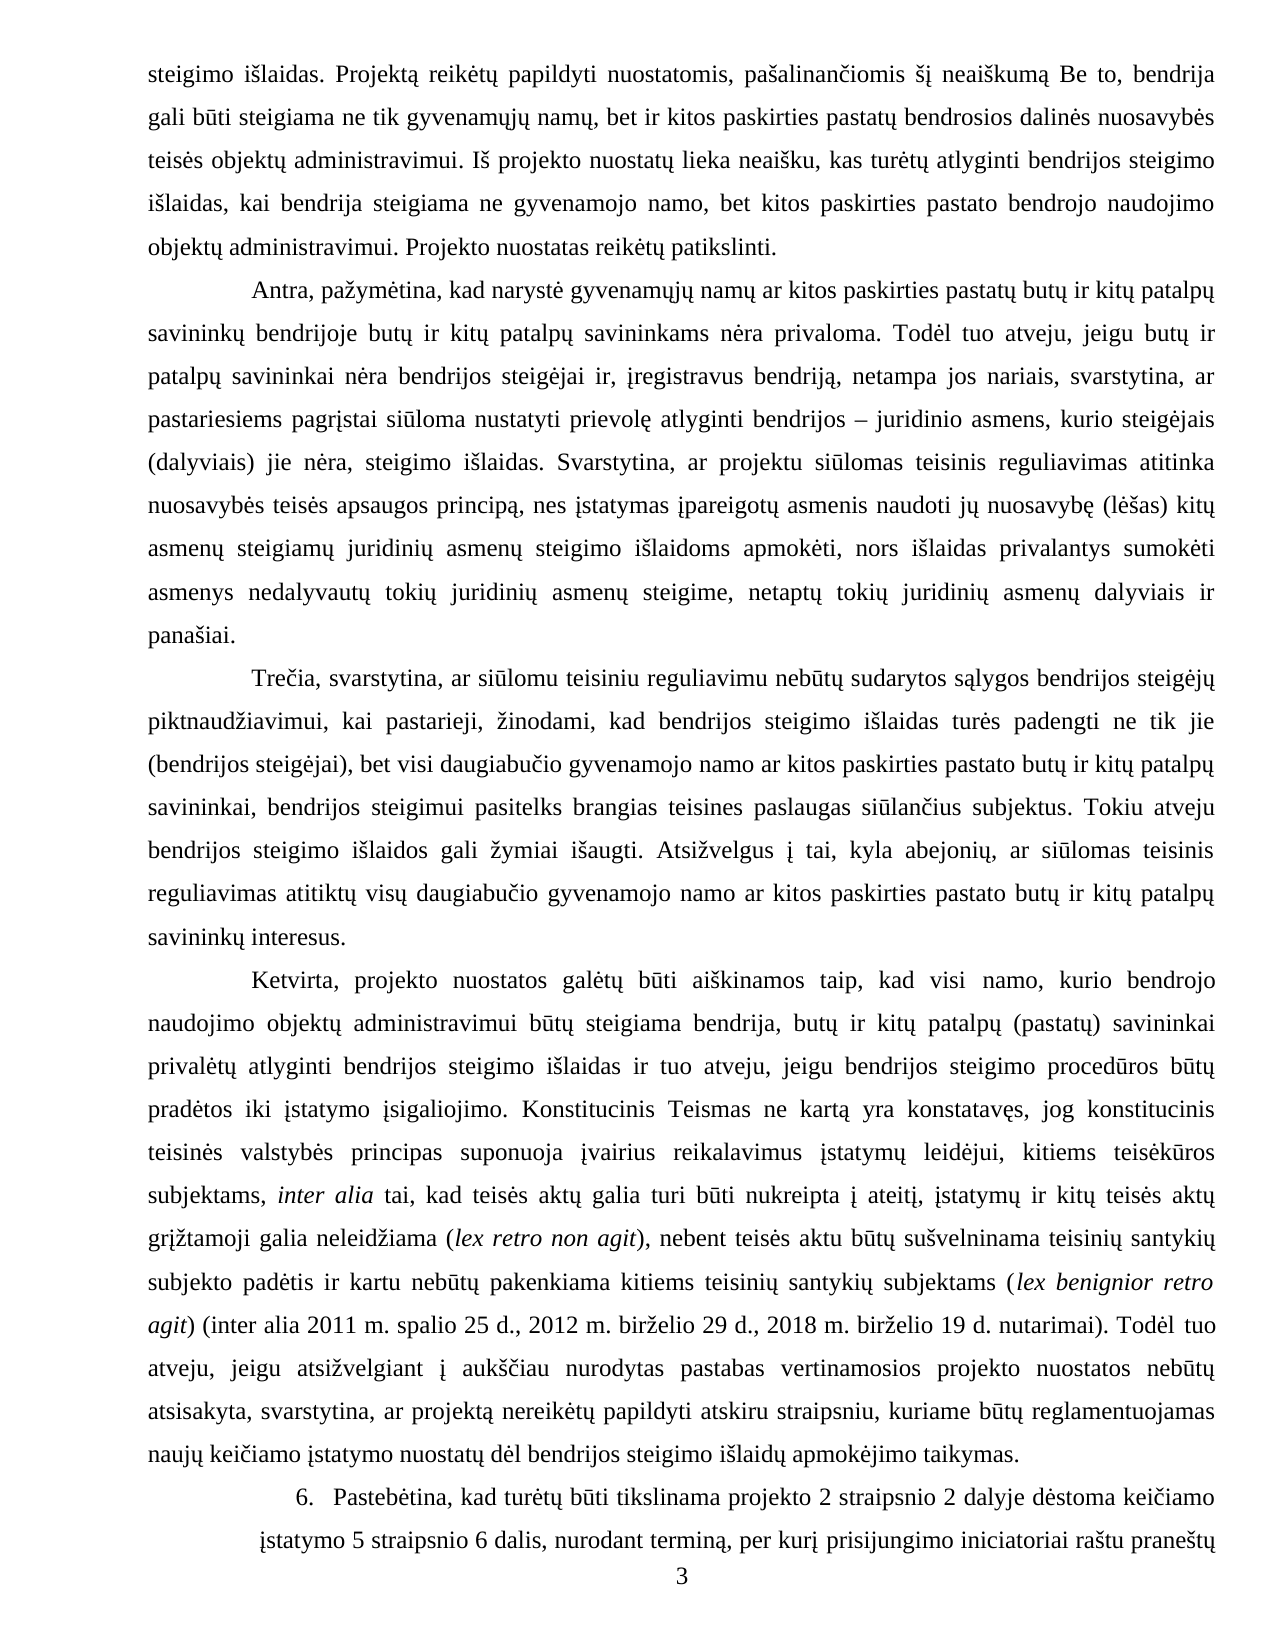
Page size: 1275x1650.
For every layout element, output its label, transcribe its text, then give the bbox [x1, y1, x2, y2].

list Pastebėtina, kad turėtų būti tikslinama projekto 2 straipsnio 2 dalyje dėstoma keičiamo įstatymo 5 straipsnio 6 dalis, nurodant terminą, per kurį prisijungimo iniciatoriai raštu praneštų [222, 1482, 1216, 1554]
text Antra, pažymėtina, kad narystė gyvenamųjų namų ar kitos paskirties pastatų butų ir kitų patalpų savininkų bendrijoje butų ir kitų patalpų savininkams nėra privaloma. Todėl tuo atveju, jeigu butų ir patalpų savininkai nėra bendrijos steigėjai ir, įregistravus bendriją, netampa jos nariais, svarstytina, ar pastariesiems pagrįstai siūloma nustatyti prievolę atlyginti bendrijos – juridinio asmens, kurio steigėjais (dalyviais) jie nėra, steigimo išlaidas. Svarstytina, ar projektu siūlomas teisinis reguliavimas atitinka nuosavybės teisės apsaugos principą, nes įstatymas įpareigotų asmenis naudoti jų nuosavybę (lėšas) kitų asmenų steigiamų juridinių asmenų steigimo išlaidoms apmokėti, nors išlaidas privalantys sumokėti asmenys nedalyvautų tokių juridinių asmenų steigime, netaptų tokių juridinių asmenų dalyviais ir panašiai. [148, 275, 1216, 648]
text Ketvirta, projekto nuostatos galėtų būti aiškinamos taip, kad visi namo, kurio bendrojo naudojimo objektų administravimui būtų steigiama bendrija, butų ir kitų patalpų (pastatų) savininkai privalėtų atlyginti bendrijos steigimo išlaidas ir tuo atveju, jeigu bendrijos steigimo procedūros būtų pradėtos iki įstatymo įsigaliojimo. Konstitucinis Teismas ne kartą yra konstatavęs, jog konstitucinis teisinės valstybės principas suponuoja įvairius reikalavimus įstatymų leidėjui, kitiems teisėkūros subjektams, inter alia tai, kad teisės aktų galia turi būti nukreipta į ateitį, įstatymų ir kitų teisės aktų grįžtamoji galia neleidžiama (lex retro non agit), nebent teisės aktu būtų sušvelninama teisinių santykių subjekto padėtis ir kartu nebūtų pakenkiama kitiems teisinių santykių subjektams (lex benignior retro agit) (inter alia 2011 m. spalio 25 d., 2012 m. birželio 29 d., 2018 m. birželio 19 d. nutarimai). Todėl tuo atveju, jeigu atsižvelgiant į aukščiau nurodytas pastabas vertinamosios projekto nuostatos nebūtų atsisakyta, svarstytina, ar projektą nereikėtų papildyti atskiru straipsniu, kuriame būtų reglamentuojamas naujų keičiamo įstatymo nuostatų dėl bendrijos steigimo išlaidų apmokėjimo taikymas. [148, 965, 1216, 1468]
text steigimo išlaidas. Projektą reikėtų papildyti nuostatomis, pašalinančiomis šį neaiškumą Be to, bendrija gali būti steigiama ne tik gyvenamųjų namų, bet ir kitos paskirties pastatų bendrosios dalinės nuosavybės teisės objektų administravimui. Iš projekto nuostatų lieka neaišku, kas turėtų atlyginti bendrijos steigimo išlaidas, kai bendrija steigiama ne gyvenamojo namo, bet kitos paskirties pastato bendrojo naudojimo objektų administravimui. Projekto nuostatas reikėtų patikslinti. [148, 59, 1216, 260]
text Trečia, svarstytina, ar siūlomu teisiniu reguliavimu nebūtų sudarytos sąlygos bendrijos steigėjų piktnaudžiavimui, kai pastarieji, žinodami, kad bendrijos steigimo išlaidas turės padengti ne tik jie (bendrijos steigėjai), bet visi daugiabučio gyvenamojo namo ar kitos paskirties pastato butų ir kitų patalpų savininkai, bendrijos steigimui pasitelks brangias teisines paslaugas siūlančius subjektus. Tokiu atveju bendrijos steigimo išlaidos gali žymiai išaugti. Atsižvelgus į tai, kyla abejonių, ar siūlomas teisinis reguliavimas atitiktų visų daugiabučio gyvenamojo namo ar kitos paskirties pastato butų ir kitų patalpų savininkų interesus. [148, 663, 1216, 950]
